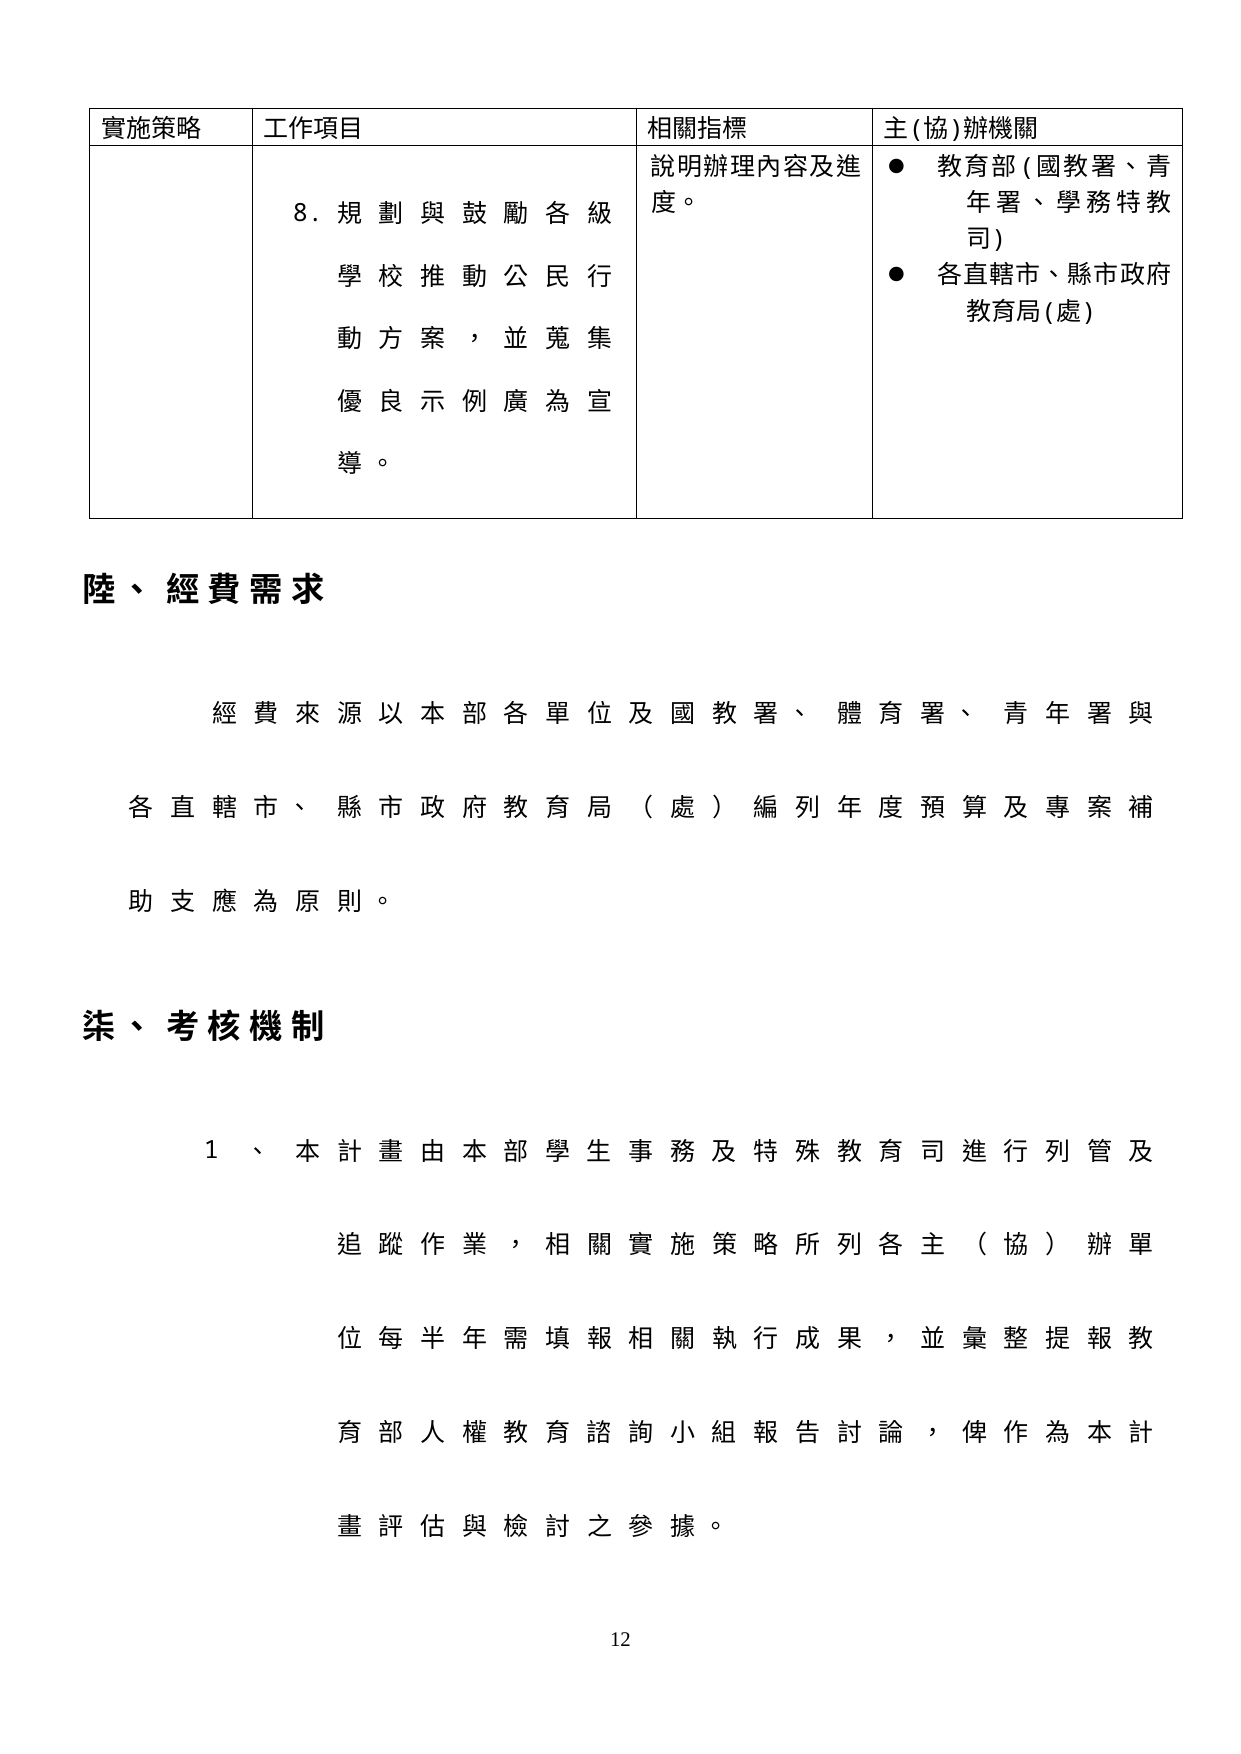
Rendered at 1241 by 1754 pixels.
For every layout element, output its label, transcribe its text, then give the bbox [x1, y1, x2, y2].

table_header 相關指標 [637, 109, 872, 145]
table_cell 教育部(國教署、青年署、學務特教司) 各直轄市、縣市政府教育局(處) [873, 146, 1182, 518]
table_header 工作項目 [253, 109, 636, 145]
text 柒、考核機制 [78, 983, 1162, 1045]
table_header 主(協)辦機關 [873, 109, 1182, 145]
text 陸、經費需求 [78, 545, 1162, 608]
text 經費來源以本部各單位及國教署、體育署、青年署與各直轄市、縣市政府教育局（處）編列年度預算及專案補助支應為原則。 [108, 670, 1162, 920]
table_cell 8.規劃與鼓勵各級學校推動公民行動方案，並蒐集優良示例廣為宣導。 [253, 146, 636, 518]
table_cell 說明辦理內容及進度。 [637, 146, 872, 518]
table_header 實施策略 [90, 109, 252, 145]
list 本計畫由本部學生事務及特殊教育司進行列管及追蹤作業，相關實施策略所列各主（協）辦單位每半年需填報相關執行成果，並彙整提報教育部人權教育諮詢小組報告討論，俾作為本計畫評估與檢討之參據。 [187, 1108, 1162, 1545]
table_cell [90, 146, 252, 518]
